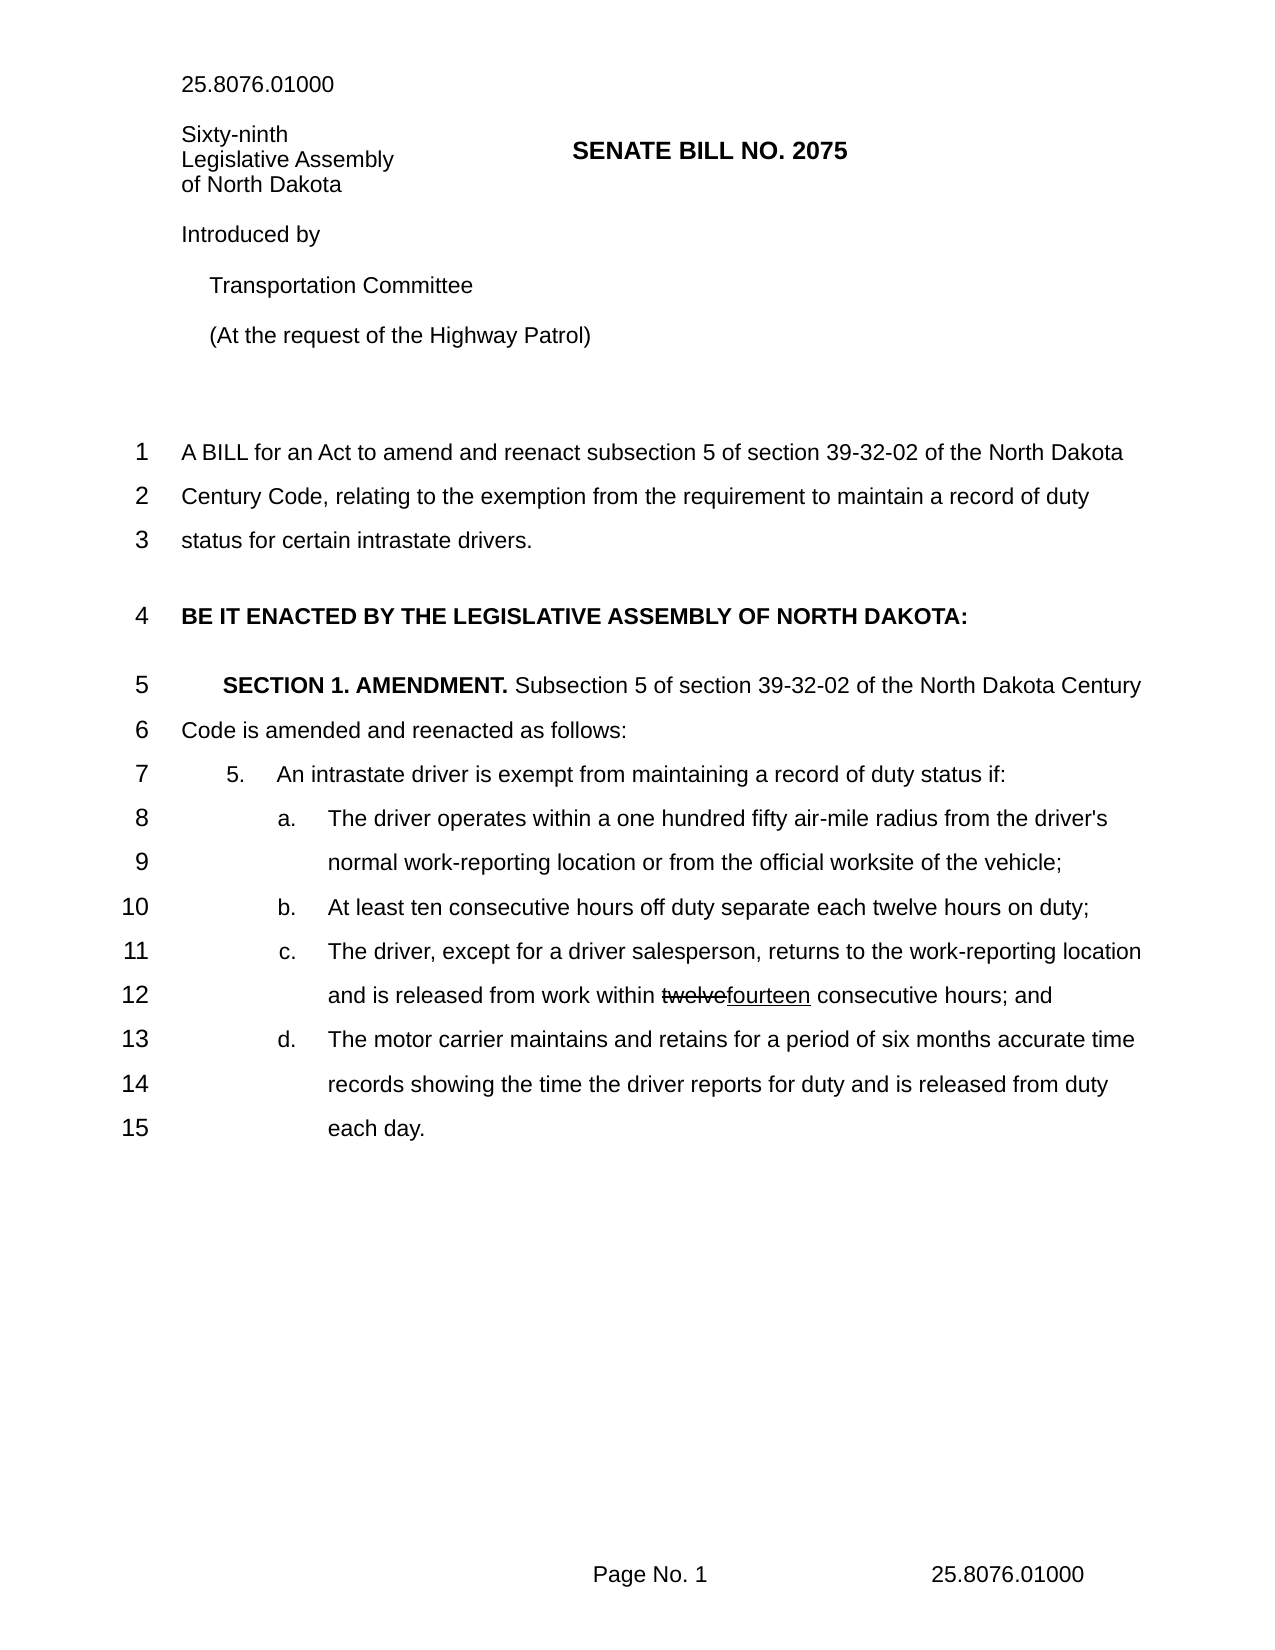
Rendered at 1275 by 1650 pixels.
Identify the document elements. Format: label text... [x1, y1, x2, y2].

title A BILL for an Act to amend and reenact subsection 5 of section 39‑32‑02 of the North Dakota Century Code, relating to the exemption from the requirement to maintain a record of duty status for certain intrastate drivers. [181, 425, 1154, 558]
text (At the request of the Highway Patrol) [209, 325, 1154, 348]
text SECTION 1. AMENDMENT. Subsection 5 of section 39‑32‑02 of the North Dakota Century Code is amended and reenacted as follows: [181, 658, 1154, 747]
text d. The motor carrier maintains and retains for a period of six months accurate time records showing the time the driver reports for duty and is released from duty each day. [181, 1012, 1154, 1145]
text b. At least ten consecutive hours off duty separate each twelve hours on duty; [181, 880, 1154, 924]
text Introduced by [181, 223, 1154, 248]
text BE IT ENACTED BY THE LEGISLATIVE ASSEMBLY OF NORTH DAKOTA: [181, 589, 1154, 633]
title BILL NO. [565, 136, 848, 165]
text 5. An intrastate driver is exempt from maintaining a record of duty status if: [181, 747, 1154, 791]
text Legislative Assembly [181, 148, 1154, 173]
text . [181, 73, 1154, 133]
text a. The driver operates within a one hundred fifty air‑mile radius from the driver's normal work‑reporting location or from the official worksite of the vehicle; [181, 791, 1154, 880]
text c. The driver, except for a driver salesperson, returns to the work‑reporting location and is released from work within twelvefourteen consecutive hours; and [181, 924, 1154, 1012]
text of North Dakota [181, 173, 1154, 198]
text Transportation Committee [209, 275, 1154, 298]
